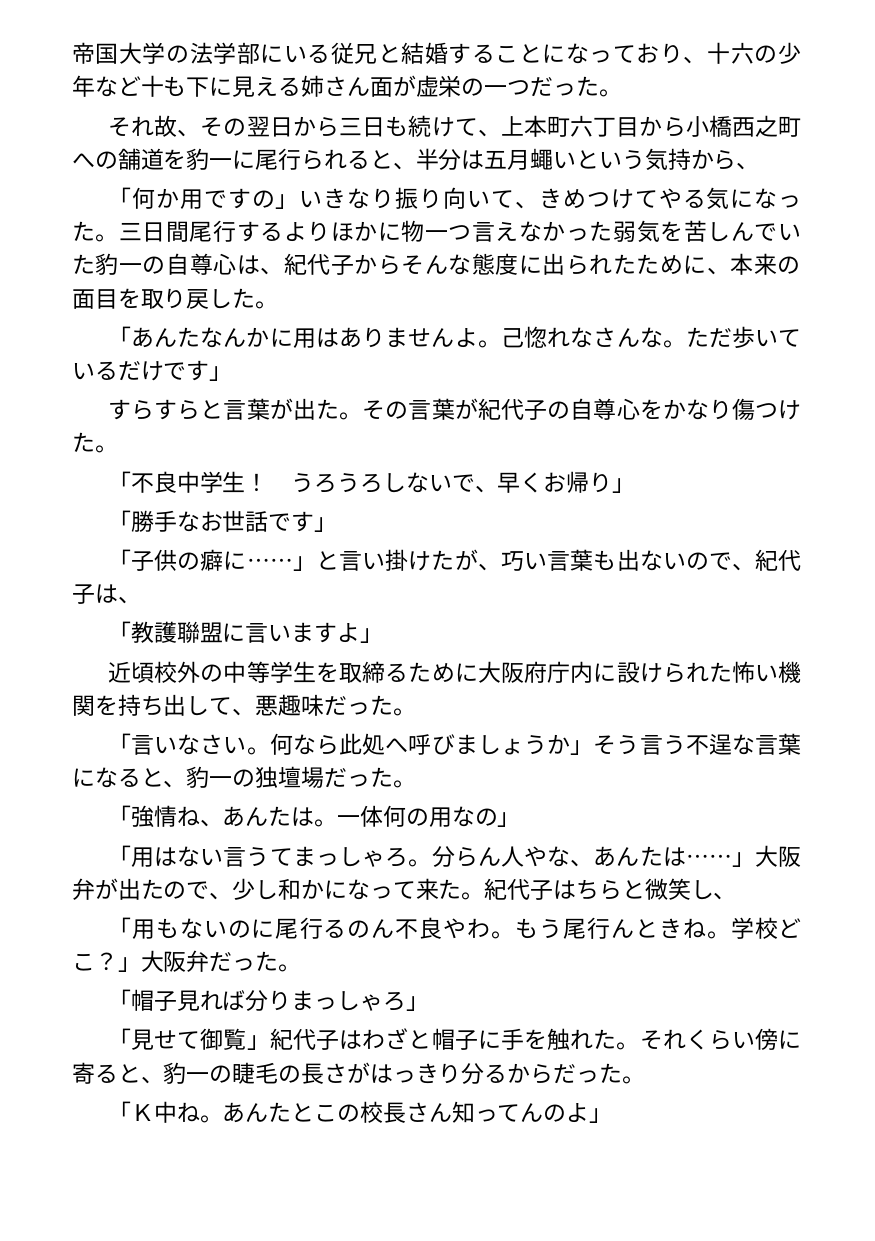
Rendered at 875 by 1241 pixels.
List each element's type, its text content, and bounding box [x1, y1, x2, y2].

text 「帽子見れば分りまっしゃろ」 [72, 983, 802, 1016]
text 「子供の癖に……」と言い掛けたが、巧い言葉も出ないので、紀代子は、 [72, 543, 802, 609]
text 帝国大学の法学部にいる従兄と結婚することになっており、十六の少年など十も下に見える姉さん面が虚栄の一つだった。 [72, 36, 802, 102]
text 「不良中学生！ うろうろしないで、早くお帰り」 [72, 464, 802, 498]
text 「見せて御覧」紀代子はわざと帽子に手を触れた。それくらい傍に寄ると、豹一の睫毛の長さがはっきり分るからだった。 [72, 1022, 802, 1089]
text 「勝手なお世話です」 [72, 504, 802, 537]
text 「用はない言うてまっしゃろ。分らん人やな、あんたは……」大阪弁が出たので、少し和かになって来た。紀代子はちらと微笑し、 [72, 838, 802, 905]
text それ故、その翌日から三日も続けて、上本町六丁目から小橋西之町への舗道を豹一に尾行られると、半分は五月蠅いという気持から、 [72, 108, 802, 175]
text 近頃校外の中等学生を取締るために大阪府庁内に設けられた怖い機関を持ち出して、悪趣味だった。 [72, 654, 802, 721]
text 「用もないのに尾行るのん不良やわ。もう尾行んときね。学校どこ？」大阪弁だった。 [72, 911, 802, 977]
text 「教護聯盟に言いますよ」 [72, 615, 802, 648]
text すらすらと言葉が出た。その言葉が紀代子の自尊心をかなり傷つけた。 [72, 392, 802, 458]
text 「言いなさい。何なら此処へ呼びましょうか」そう言う不逞な言葉になると、豹一の独壇場だった。 [72, 727, 802, 793]
text 「Ｋ中ね。あんたとこの校長さん知ってんのよ」 [72, 1095, 802, 1128]
text 「あんたなんかに用はありませんよ。己惚れなさんな。ただ歩いているだけです」 [72, 320, 802, 386]
text 「何か用ですの」いきなり振り向いて、きめつけてやる気になった。三日間尾行するよりほかに物一つ言えなかった弱気を苦しんでいた豹一の自尊心は、紀代子からそんな態度に出られたために、本来の面目を取り戻した。 [72, 181, 802, 314]
text 「強情ね、あんたは。一体何の用なの」 [72, 799, 802, 832]
